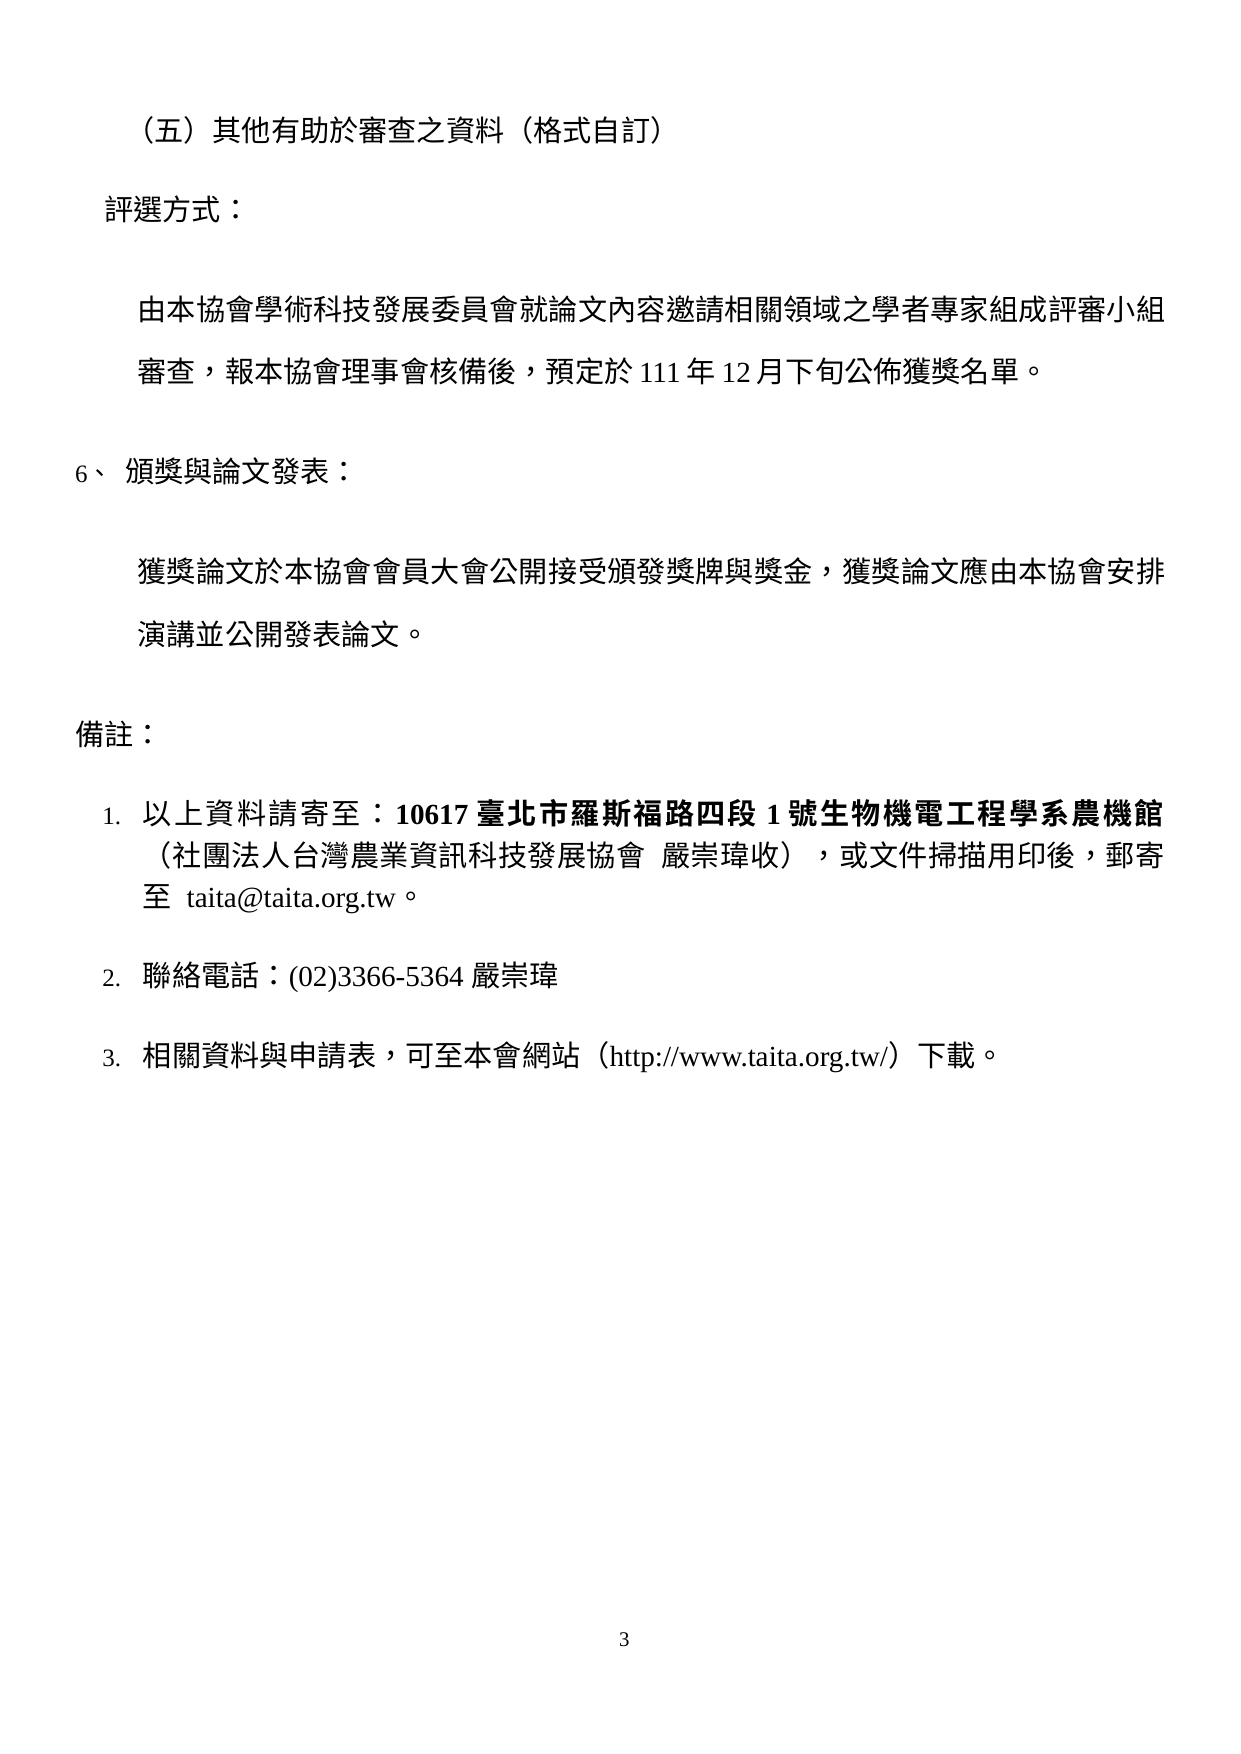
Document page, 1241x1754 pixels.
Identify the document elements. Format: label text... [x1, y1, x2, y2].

text 備註： [75, 691, 1165, 753]
text 由本協會學術科技發展委員會就論文內容邀請相關領域之學者專家組成評審小組審查，報本協會理事會核備後，預定於111年12月下旬公佈獲獎名單。 [137, 266, 1165, 391]
text 獲獎論文於本協會會員大會公開接受頒發獎牌與獎金，獲獎論文應由本協會安排演講並公開發表論文。 [137, 528, 1165, 653]
list 聯絡電話：(02)3366-5364 嚴崇瑋 [102, 953, 1165, 995]
list 以上資料請寄至：10617臺北市羅斯福路四段1號生物機電工程學系農機館 （社團法人台灣農業資訊科技發展協會 嚴崇瑋收），或文件掃描用印後，郵寄至 taita@taita.org.tw。 [102, 791, 1165, 916]
list 相關資料與申請表，可至本會網站（http://www.taita.org.tw/）下載。 [102, 1033, 1165, 1074]
text （五）其他有助於審查之資料（格式自訂） [125, 108, 1165, 149]
list 頒獎與論文發表： [75, 428, 1165, 491]
text 評選方式： [75, 187, 1165, 228]
